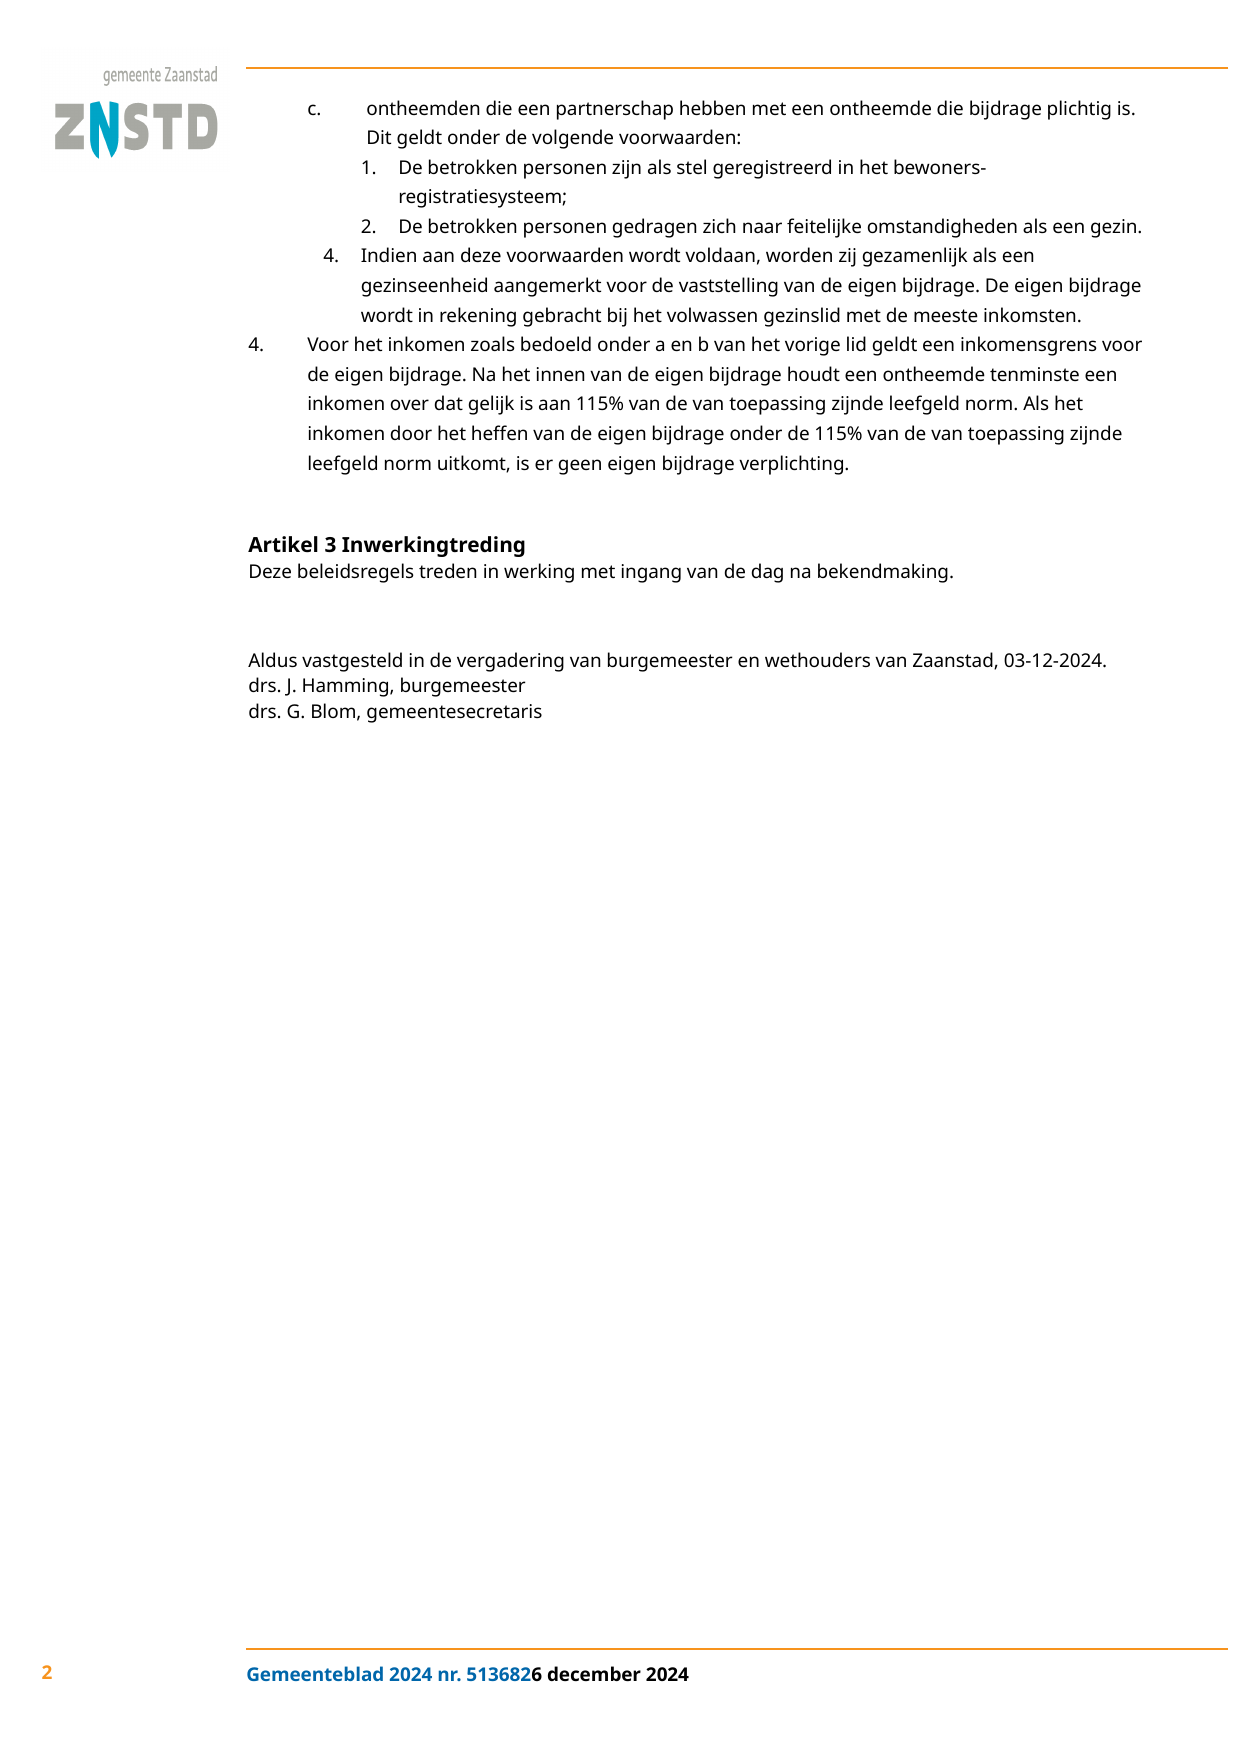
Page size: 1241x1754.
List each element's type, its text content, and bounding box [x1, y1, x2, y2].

list Voor het inkomen zoals bedoeld onder a en b van het vorige lid geldt een inkomensgrens voor de eigen bijdrage. Na het innen van de eigen bijdrage houdt een ontheemde tenminste een inkomen over dat gelijk is aan 115% van de van toepassing zijnde leefgeld norm. Als het inkomen door het heffen van de eigen bijdrage onder de 115% van de van toepassing zijnde leefgeld norm uitkomt, is er geen eigen bijdrage verplichting. [248, 331, 1152, 476]
picture [41, 47, 231, 172]
list ontheemden die een partnerschap hebben met een ontheemde die bijdrage plichtig is. Dit geldt onder de volgende voorwaarden: [307, 95, 1152, 150]
text drs. J. Hamming, burgemeester [248, 673, 1152, 698]
text Artikel 3 Inwerkingtreding [248, 530, 1152, 558]
list Indien aan deze voorwaarden wordt voldaan, worden zij gezamenlijk als een gezinseenheid aangemerkt voor de vaststelling van de eigen bijdrage. De eigen bijdrage wordt in rekening gebracht bij het volwassen gezinslid met de meeste inkomsten. [323, 243, 1152, 328]
text Deze beleidsregels treden in werking met ingang van de dag na bekendmaking. [248, 558, 1152, 584]
text Aldus vastgesteld in de vergadering van burgemeester en wethouders van Zaanstad, 03-12-2024. [248, 647, 1152, 673]
text drs. G. Blom, gemeentesecretaris [248, 698, 1152, 724]
list De betrokken personen zijn als stel geregistreerd in het bewoners-registratiesysteem; [361, 154, 1152, 209]
list De betrokken personen gedragen zich naar feitelijke omstandigheden als een gezin. [361, 213, 1152, 239]
